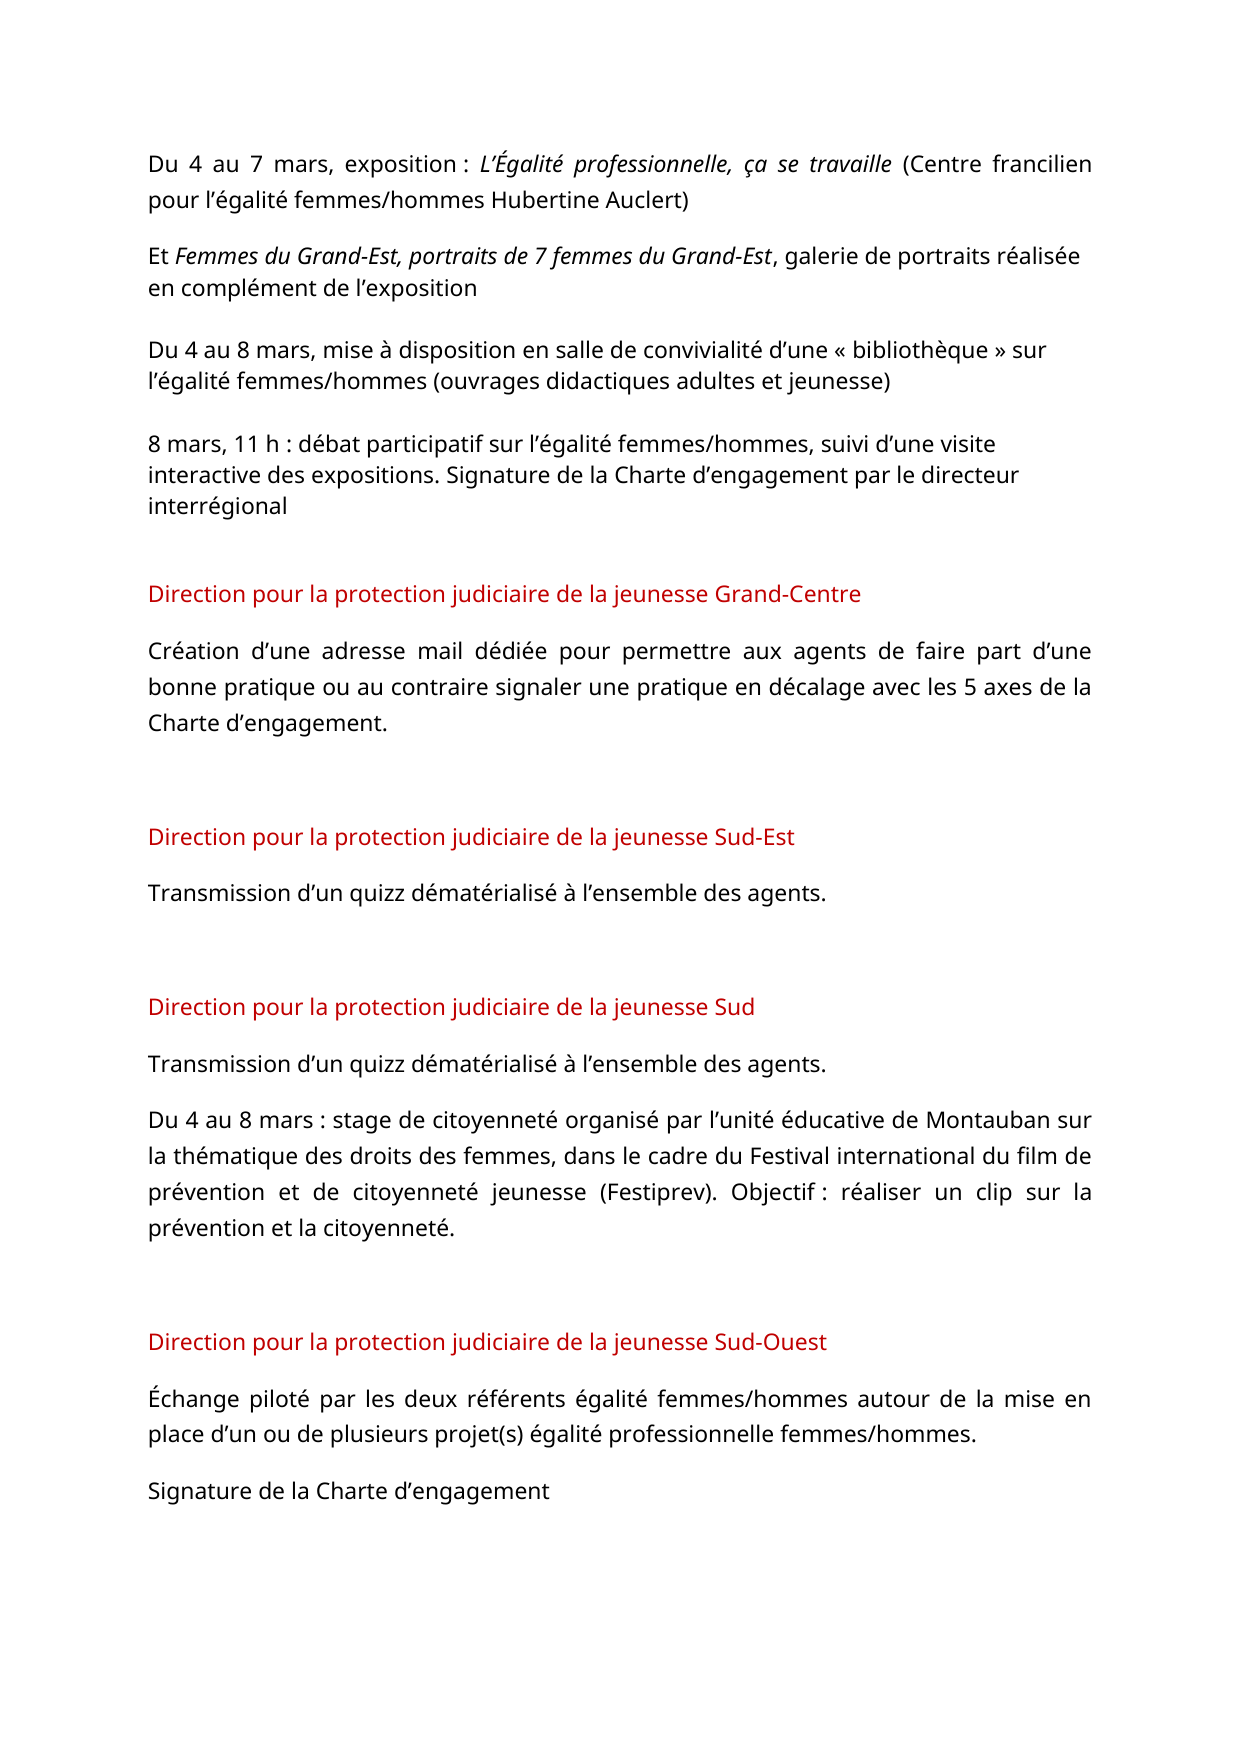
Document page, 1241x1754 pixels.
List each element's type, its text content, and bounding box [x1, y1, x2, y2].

text Du 4 au 7 mars, exposition : L’Égalité professionnelle, ça se travaille (Centre francilien pour l’égalité femmes/hommes Hubertine Auclert) [148, 148, 1093, 215]
text Transmission d’un quizz dématérialisé à l’ensemble des agents. [148, 1048, 1093, 1079]
text Signature de la Charte d’engagement [148, 1475, 1093, 1506]
text Transmission d’un quizz dématérialisé à l’ensemble des agents. [148, 877, 1093, 908]
text Et Femmes du Grand-Est, portraits de 7 femmes du Grand-Est, galerie de portraits réalisée en complément de l’exposition [148, 240, 1093, 303]
text Du 4 au 8 mars, mise à disposition en salle de convivialité d’une « bibliothèque » sur l’égalité femmes/hommes (ouvrages didactiques adultes et jeunesse) [148, 334, 1093, 397]
text 8 mars, 11 h : débat participatif sur l’égalité femmes/hommes, suivi d’une visite interactive des expositions. Signature de la Charte d’engagement par le directeur interrégional [148, 428, 1093, 522]
text Du 4 au 8 mars : stage de citoyenneté organisé par l’unité éducative de Montauban sur la thématique des droits des femmes, dans le cadre du Festival international du film de prévention et de citoyenneté jeunesse (Festiprev). Objectif : réaliser un clip sur la prévention et la citoyenneté. [148, 1104, 1093, 1243]
text Direction pour la protection judiciaire de la jeunesse Sud-Ouest [148, 1326, 1093, 1357]
text Direction pour la protection judiciaire de la jeunesse Sud [148, 991, 1093, 1022]
text Direction pour la protection judiciaire de la jeunesse Grand-Centre [148, 578, 1093, 609]
text Création d’une adresse mail dédiée pour permettre aux agents de faire part d’une bonne pratique ou au contraire signaler une pratique en décalage avec les 5 axes de la Charte d’engagement. [148, 635, 1093, 738]
text Échange piloté par les deux référents égalité femmes/hommes autour de la mise en place d’un ou de plusieurs projet(s) égalité professionnelle femmes/hommes. [148, 1382, 1093, 1450]
text Direction pour la protection judiciaire de la jeunesse Sud-Est [148, 821, 1093, 852]
